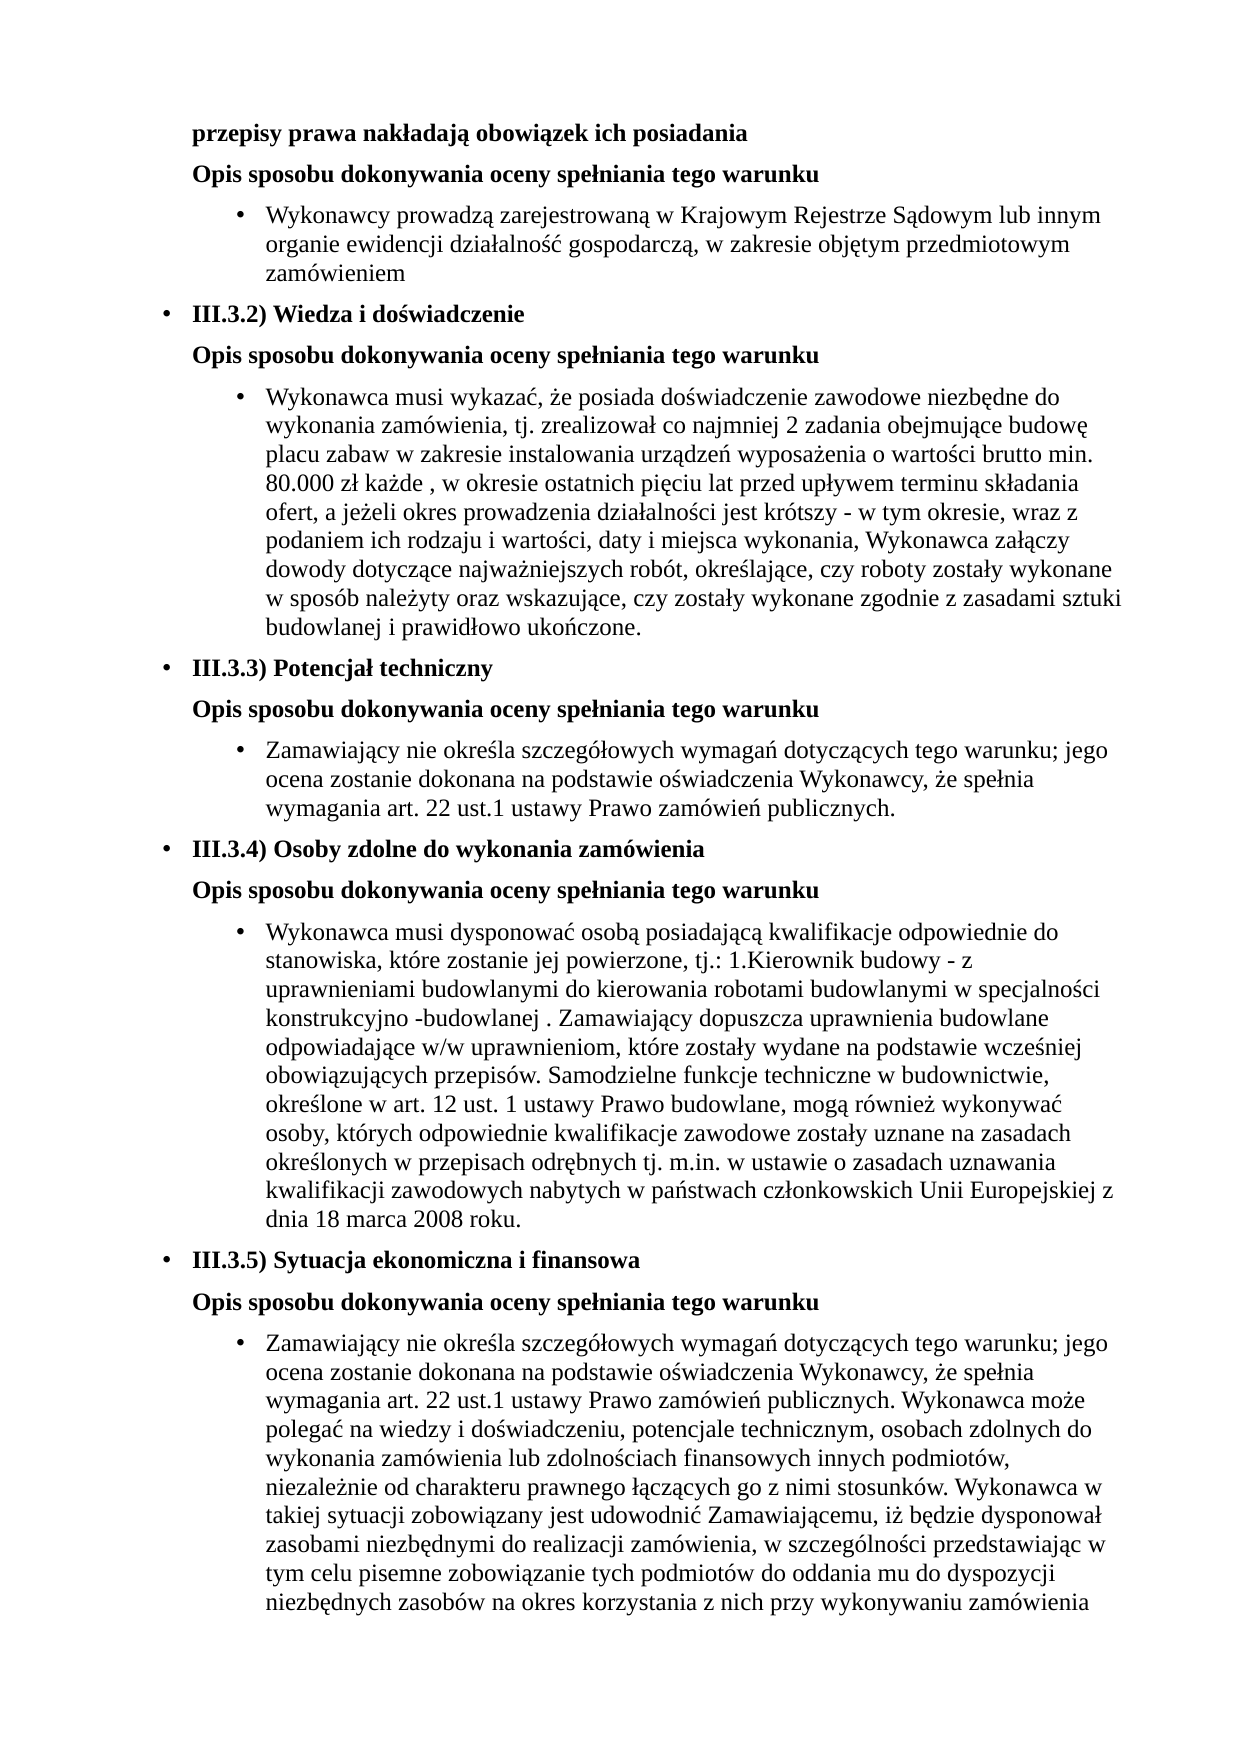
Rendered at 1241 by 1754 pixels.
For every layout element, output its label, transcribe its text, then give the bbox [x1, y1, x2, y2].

list III.3.5) Sytuacja ekonomiczna i finansowa [162, 1246, 1122, 1274]
list III.3.4) Osoby zdolne do wykonania zamówienia [162, 834, 1122, 863]
list przepisy prawa nakładają obowiązek ich posiadania [162, 118, 1122, 147]
list Wykonawca musi dysponować osobą posiadającą kwalifikacje odpowiednie do stanowiska, które zostanie jej powierzone, tj.: 1.Kierownik budowy - z uprawnieniami budowlanymi do kierowania robotami budowlanymi w specjalności konstrukcyjno -budowlanej . Zamawiający dopuszcza uprawnienia budowlane odpowiadające w/w uprawnieniom, które zostały wydane na podstawie wcześniej obowiązujących przepisów. Samodzielne funkcje techniczne w budownictwie, określone w art. 12 ust. 1 ustawy Prawo budowlane, mogą również wykonywać osoby, których odpowiednie kwalifikacje zawodowe zostały uznane na zasadach określonych w przepisach odrębnych tj. m.in. w ustawie o zasadach uznawania kwalifikacji zawodowych nabytych w państwach członkowskich Unii Europejskiej z dnia 18 marca 2008 roku. [236, 917, 1122, 1233]
list Opis sposobu dokonywania oceny spełniania tego warunku [162, 341, 1122, 369]
list Wykonawca musi wykazać, że posiada doświadczenie zawodowe niezbędne do wykonania zamówienia, tj. zrealizował co najmniej 2 zadania obejmujące budowę placu zabaw w zakresie instalowania urządzeń wyposażenia o wartości brutto min. 80.000 zł każde , w okresie ostatnich pięciu lat przed upływem terminu składania ofert, a jeżeli okres prowadzenia działalności jest krótszy - w tym okresie, wraz z podaniem ich rodzaju i wartości, daty i miejsca wykonania, Wykonawca załączy dowody dotyczące najważniejszych robót, określające, czy roboty zostały wykonane w sposób należyty oraz wskazujące, czy zostały wykonane zgodnie z zasadami sztuki budowlanej i prawidłowo ukończone. [236, 382, 1122, 641]
list III.3.3) Potencjał techniczny [162, 653, 1122, 682]
list Opis sposobu dokonywania oceny spełniania tego warunku [162, 694, 1122, 723]
list Zamawiający nie określa szczegółowych wymagań dotyczących tego warunku; jego ocena zostanie dokonana na podstawie oświadczenia Wykonawcy, że spełnia wymagania art. 22 ust.1 ustawy Prawo zamówień publicznych. Wykonawca może polegać na wiedzy i doświadczeniu, potencjale technicznym, osobach zdolnych do wykonania zamówienia lub zdolnościach finansowych innych podmiotów, niezależnie od charakteru prawnego łączących go z nimi stosunków. Wykonawca w takiej sytuacji zobowiązany jest udowodnić Zamawiającemu, iż będzie dysponował zasobami niezbędnymi do realizacji zamówienia, w szczególności przedstawiając w tym celu pisemne zobowiązanie tych podmiotów do oddania mu do dyspozycji niezbędnych zasobów na okres korzystania z nich przy wykonywaniu zamówienia [236, 1328, 1122, 1616]
list Opis sposobu dokonywania oceny spełniania tego warunku [162, 876, 1122, 904]
list III.3.2) Wiedza i doświadczenie [162, 299, 1122, 328]
list Opis sposobu dokonywania oceny spełniania tego warunku [162, 159, 1122, 188]
list Opis sposobu dokonywania oceny spełniania tego warunku [162, 1287, 1122, 1316]
list Zamawiający nie określa szczegółowych wymagań dotyczących tego warunku; jego ocena zostanie dokonana na podstawie oświadczenia Wykonawcy, że spełnia wymagania art. 22 ust.1 ustawy Prawo zamówień publicznych. [236, 736, 1122, 822]
list Wykonawcy prowadzą zarejestrowaną w Krajowym Rejestrze Sądowym lub innym organie ewidencji działalność gospodarczą, w zakresie objętym przedmiotowym zamówieniem [236, 201, 1122, 287]
